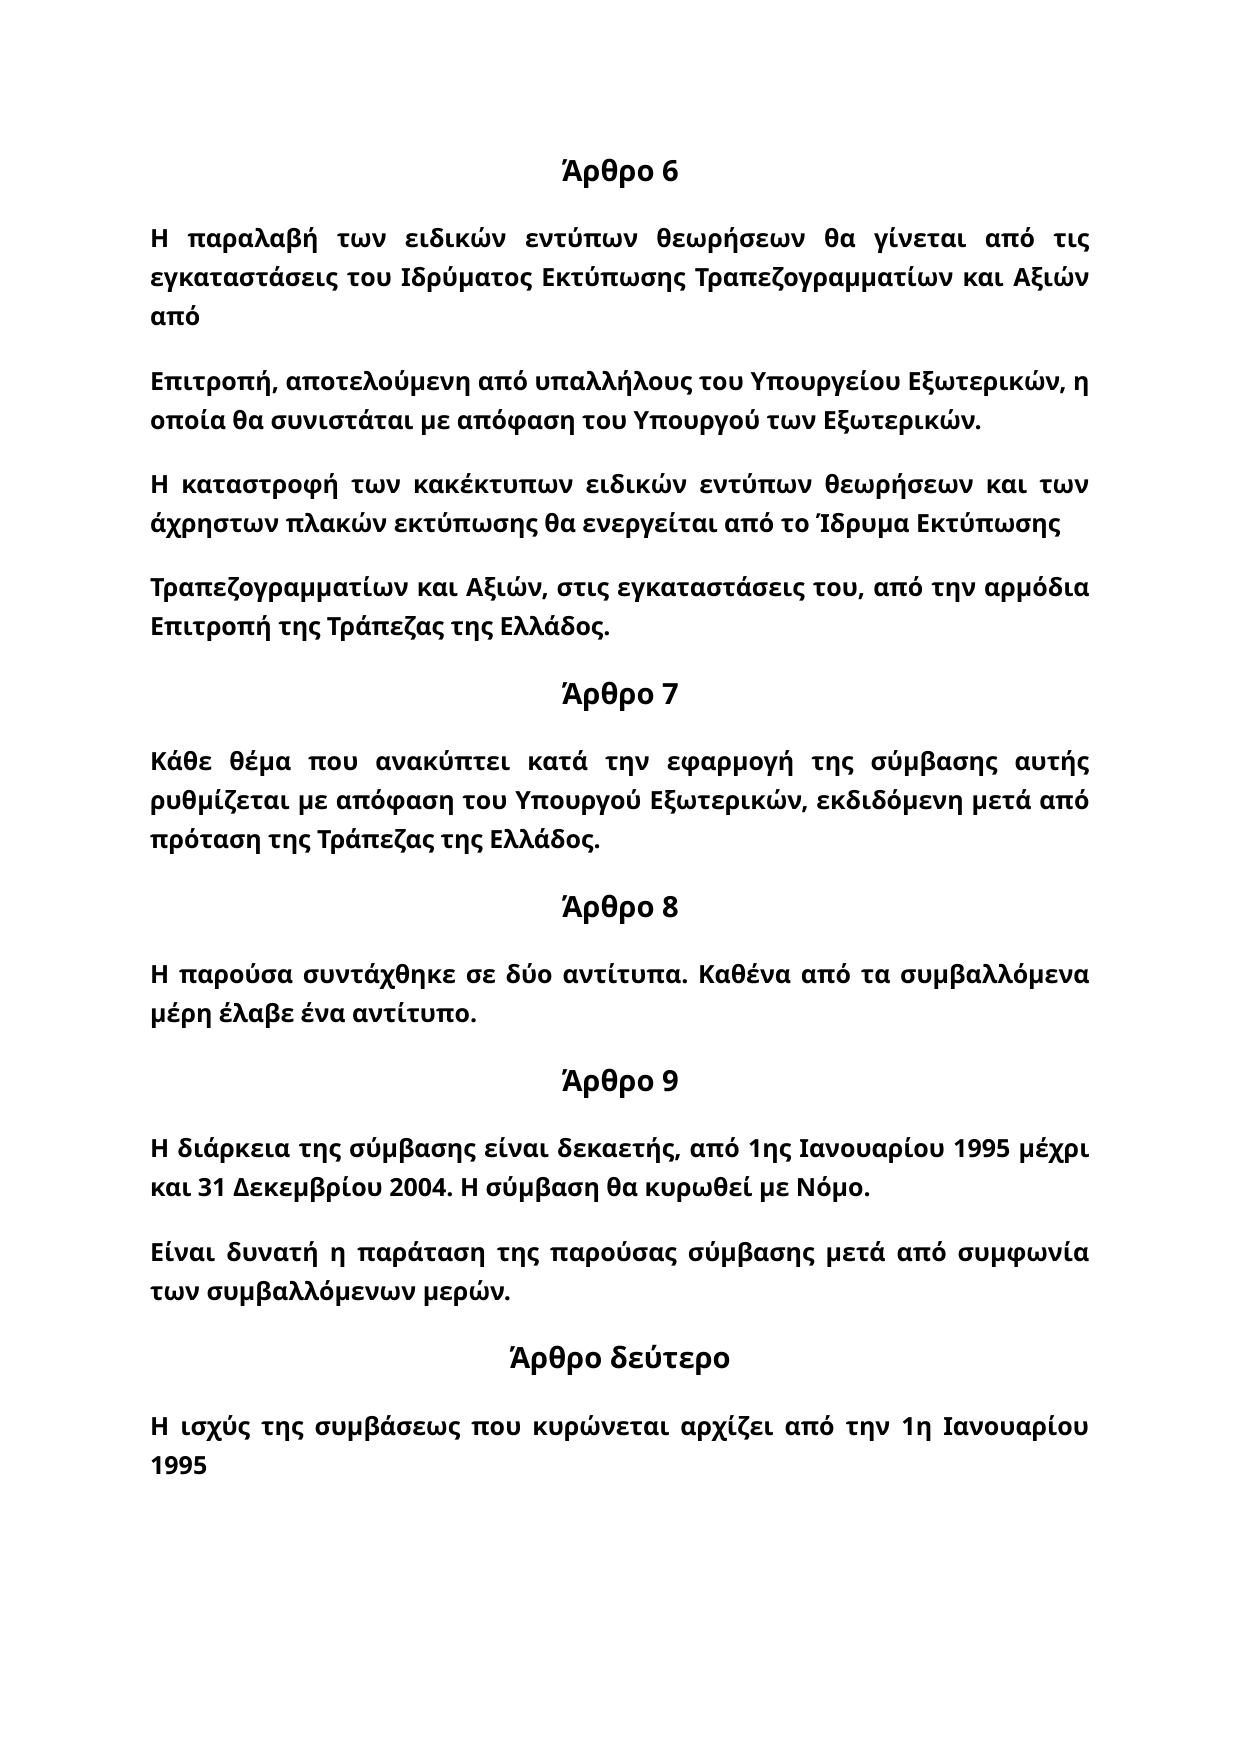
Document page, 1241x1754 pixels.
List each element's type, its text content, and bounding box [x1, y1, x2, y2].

text Τραπεζογραμματίων και Αξιών, στις εγκαταστάσεις του, από την αρμόδια Επιτροπή της Τράπεζας της Ελλάδος. [150, 570, 1090, 643]
text Η διάρκεια της σύμβασης είναι δεκαετής, από 1ης Ιανουαρίου 1995 μέχρι και 31 Δεκεμβρίου 2004. Η σύμβαση θα κυρωθεί με Νόμο. [150, 1131, 1090, 1204]
subtitle Άρθρο 6 [150, 150, 1090, 190]
text Η παραλαβή των ειδικών εντύπων θεωρήσεων θα γίνεται από τις εγκαταστάσεις του Ιδρύματος Εκτύπωσης Τραπεζογραμματίων και Αξιών από [150, 221, 1090, 333]
subtitle Άρθρο 8 [150, 886, 1090, 926]
text Η ισχύς της συμβάσεως που κυρώνεται αρχίζει από την 1η Ιανουαρίου 1995 [150, 1408, 1090, 1481]
text Η καταστροφή των κακέκτυπων ειδικών εντύπων θεωρήσεων και των άχρηστων πλακών εκτύπωσης θα ενεργείται από το Ίδρυμα Εκτύπωσης [150, 466, 1090, 540]
text Η παρούσα συντάχθηκε σε δύο αντίτυπα. Καθένα από τα συμβαλλόμενα μέρη έλαβε ένα αντίτυπο. [150, 957, 1090, 1030]
subtitle Άρθρο 9 [150, 1060, 1090, 1100]
text Κάθε θέμα που ανακύπτει κατά την εφαρμογή της σύμβασης αυτής ρυθμίζεται με απόφαση του Υπουργού Εξωτερικών, εκδιδόμενη μετά από πρόταση της Τράπεζας της Ελλάδος. [150, 744, 1090, 856]
subtitle Άρθρο 7 [150, 673, 1090, 713]
text Είναι δυνατή η παράταση της παρούσας σύμβασης μετά από συμφωνία των συμβαλλόμενων μερών. [150, 1234, 1090, 1307]
text Επιτροπή, αποτελούμενη από υπαλλήλους του Υπουργείου Εξωτερικών, η οποία θα συνιστάται με απόφαση του Υπουργού των Εξωτερικών. [150, 363, 1090, 436]
subtitle Άρθρο δεύτερο [150, 1337, 1090, 1377]
